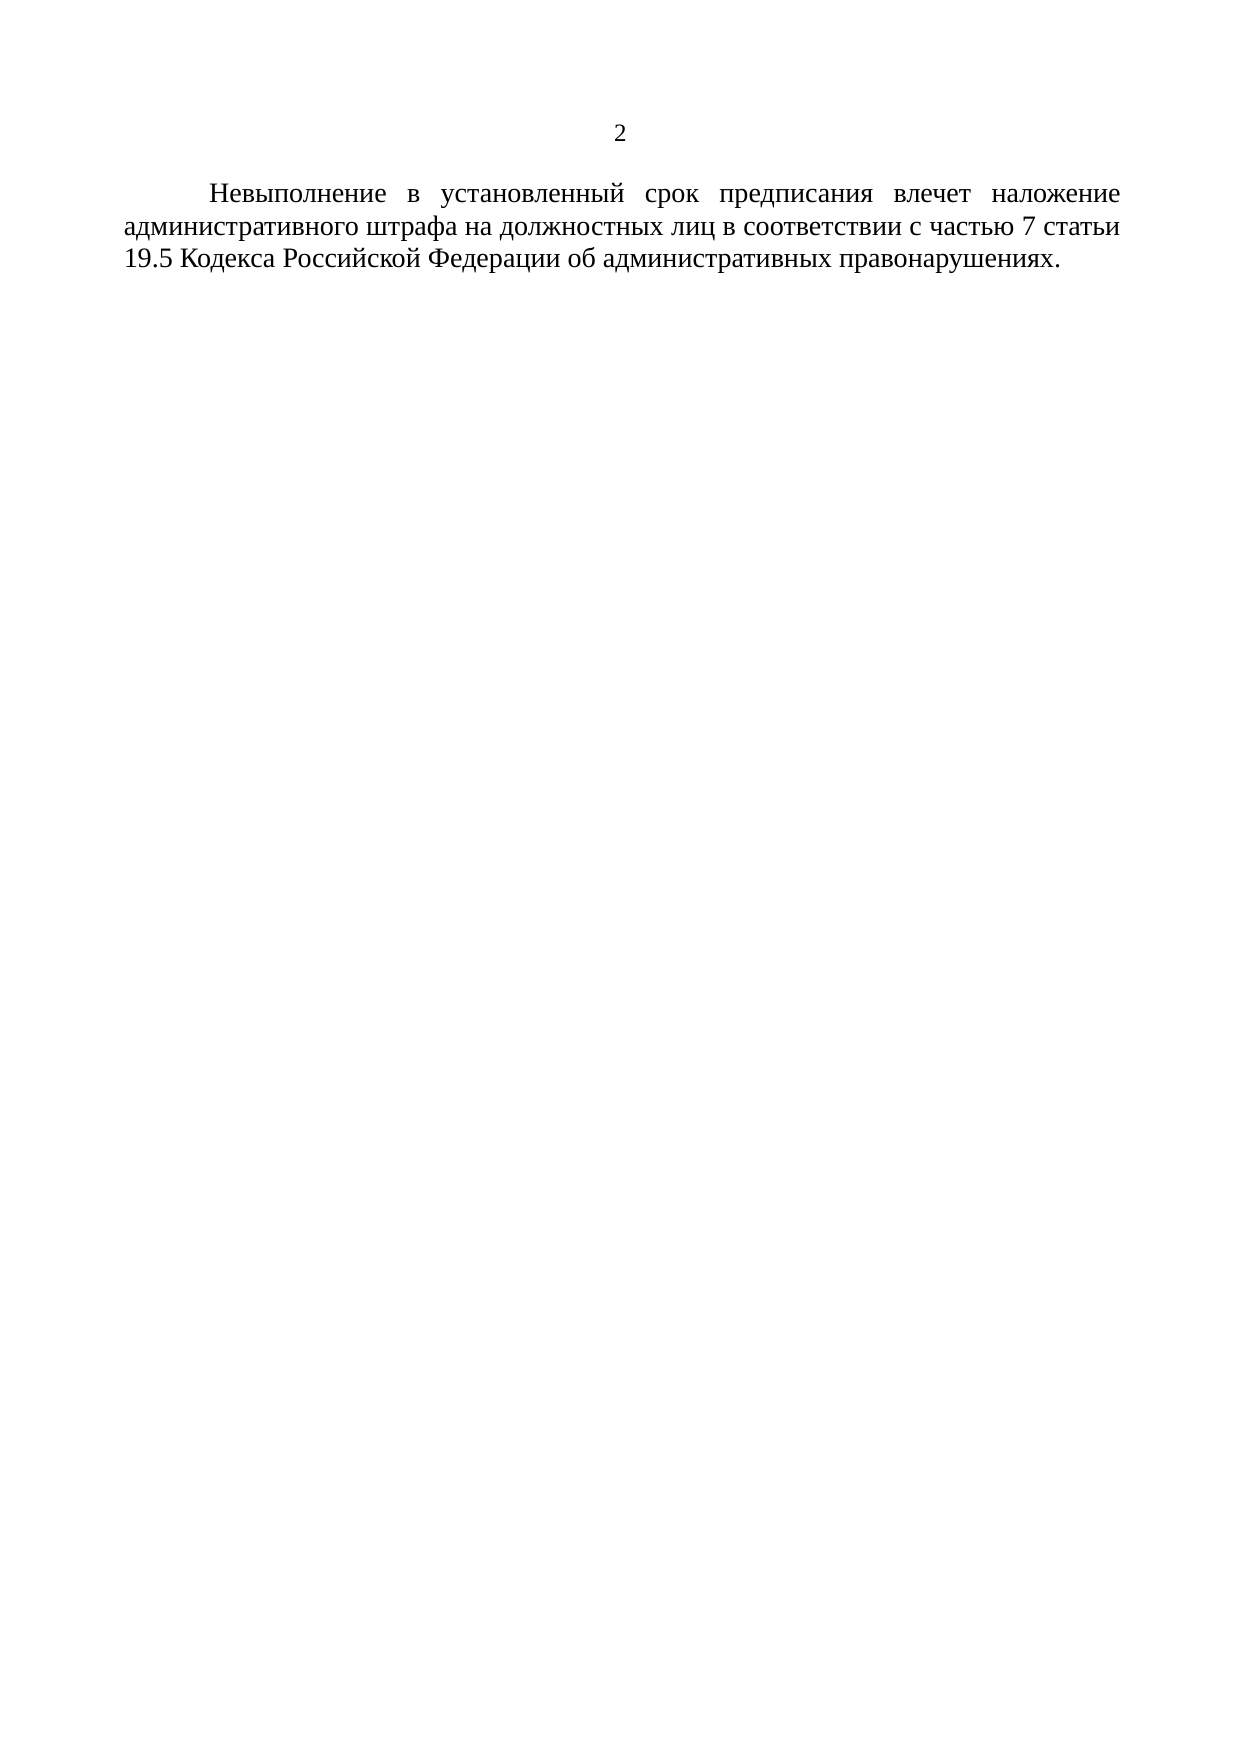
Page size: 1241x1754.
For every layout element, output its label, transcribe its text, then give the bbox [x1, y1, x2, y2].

text Невыполнение в установленный срок предписания влечет наложение административного штрафа на должностных лиц в соответствии с частью 7 статьи 19.5 Кодекса Российской Федерации об административных правонарушениях. [123, 176, 1122, 273]
